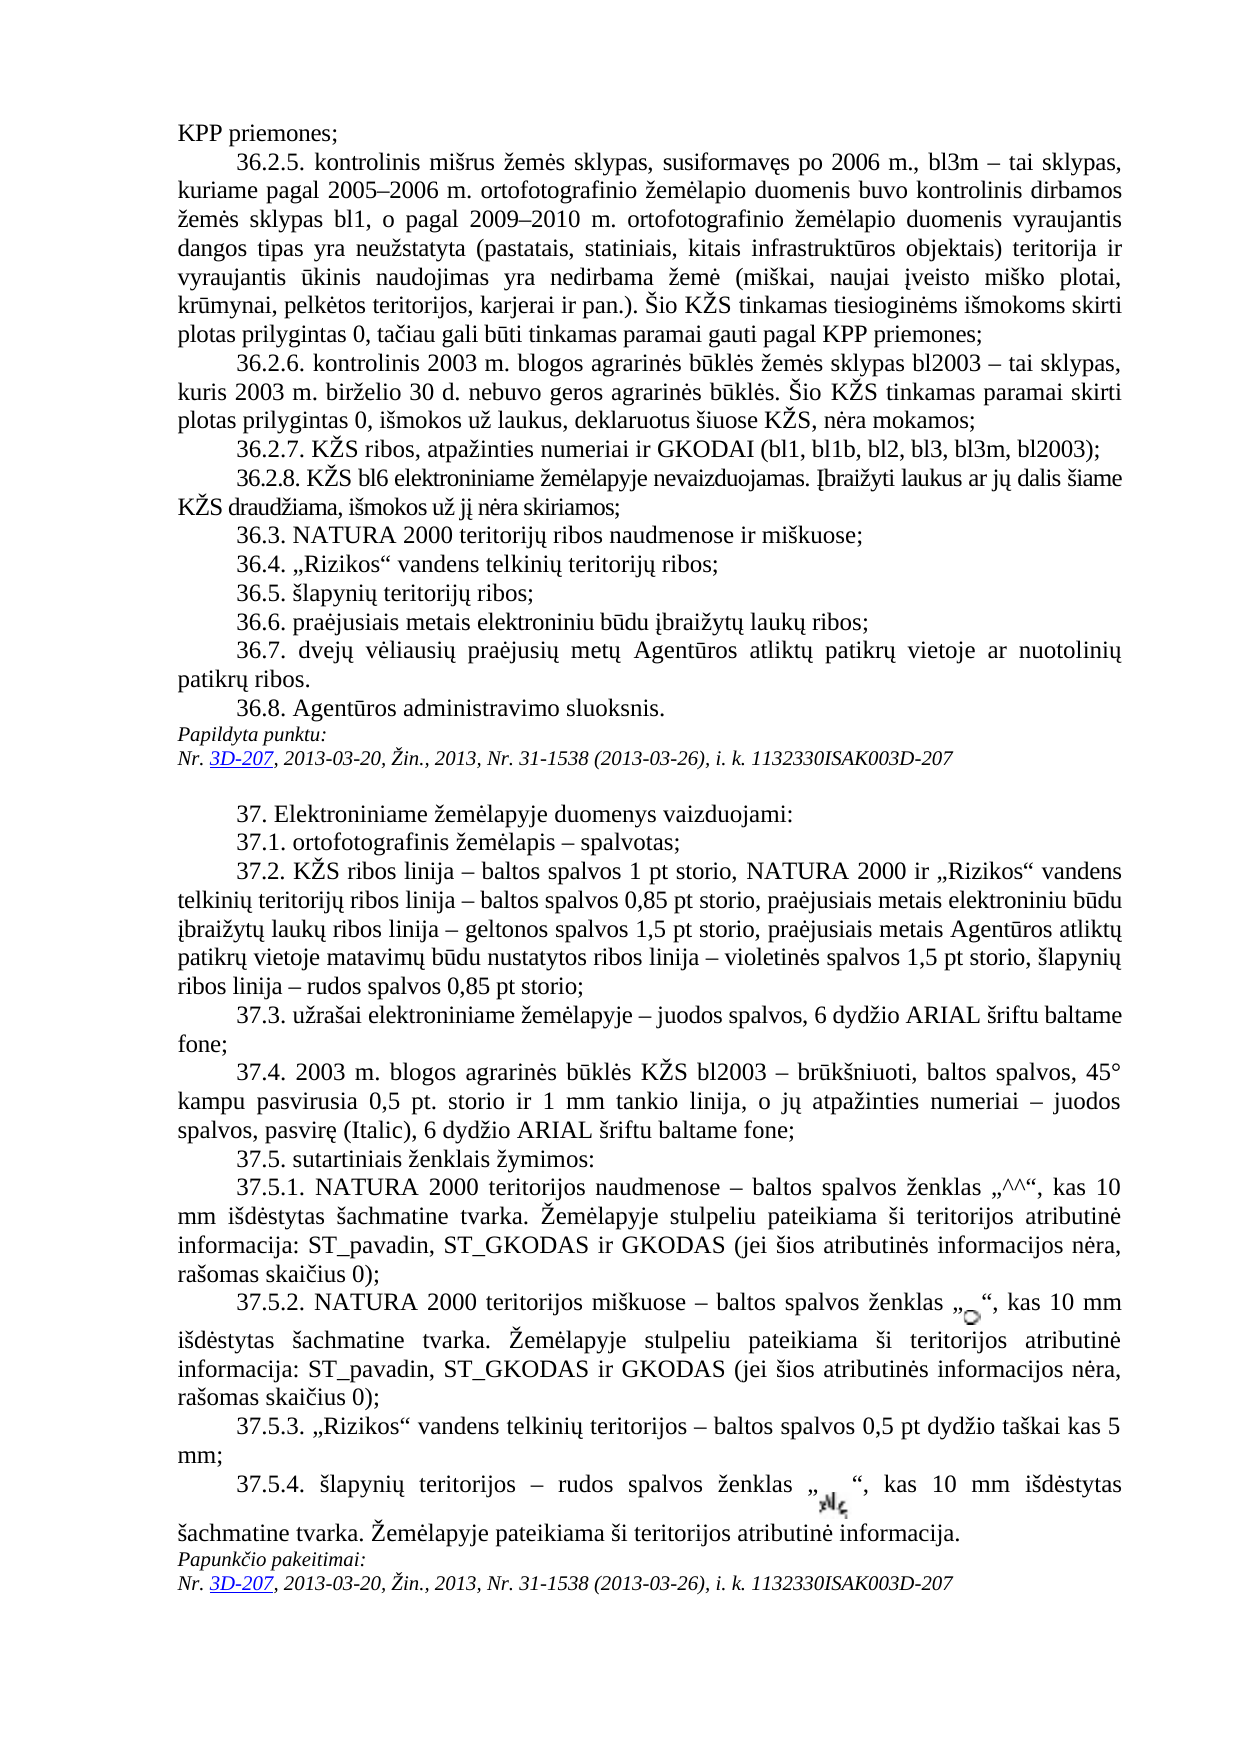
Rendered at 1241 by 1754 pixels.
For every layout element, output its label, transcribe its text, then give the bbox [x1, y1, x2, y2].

text 36.6. praėjusiais metais elektroniniu būdu įbraižytų laukų ribos; [177, 607, 1122, 636]
text KPP priemones; [177, 118, 1122, 147]
text 36.4. „rizikos“ vandens telkinių teritorijų ribos; [177, 549, 1122, 578]
text 36.5. šlapynių teritorijų ribos; [177, 578, 1122, 607]
text 37.4. 2003 m. blogos agrarinės būklės KŽS bl2003 – brūkšniuoti, baltos spalvos, 45° kampu pasvirusia 0,5 pt. storio ir 1 mm tankio linija, o jų atpažinties numeriai – juodos spalvos, pasvirę (Italic), 6 dydžio ARIAL šriftu baltame fone; [177, 1057, 1122, 1144]
text 36.7. dvejų vėliausių praėjusių metų Agentūros atliktų patikrų vietoje ar nuotolinių patikrų ribos. [177, 636, 1122, 693]
text 36.2.8. KŽS bl6 elektroniniame žemėlapyje nevaizduojamas. Įbraižyti laukus ar jų dalis šiame KŽS draudžiama, išmokos už jį nėra skiriamos; [177, 463, 1122, 521]
text 36.2.5. kontrolinis mišrus žemės sklypas, susiformavęs po 2006 m., bl3m – tai sklypas, kuriame pagal 2005–2006 m. ortofotografinio žemėlapio duomenis buvo kontrolinis dirbamos žemės sklypas bl1, o pagal 2009–2010 m. ortofotografinio žemėlapio duomenis vyraujantis dangos tipas yra neužstatyta (pastatais, statiniais, kitais infrastruktūros objektais) teritorija ir vyraujantis ūkinis naudojimas yra nedirbama žemė (miškai, naujai įveisto miško plotai, krūmynai, pelkėtos teritorijos, karjerai ir pan.). Šio KŽS tinkamas tiesioginėms išmokoms skirti plotas prilygintas 0, tačiau gali būti tinkamas paramai gauti pagal KPP priemones; [177, 147, 1122, 348]
text Papildyta punktu: [177, 722, 1122, 746]
text 37.5.3. „Rizikos“ vandens telkinių teritorijos – baltos spalvos 0,5 pt dydžio taškai kas 5 mm; [177, 1411, 1122, 1469]
text 37.2. KŽS ribos linija – baltos spalvos 1 pt storio, Natura 2000 ir „rizikos“ vandens telkinių teritorijų ribos linija – baltos spalvos 0,85 pt storio, praėjusiais metais elektroniniu būdu įbraižytų laukų ribos linija – geltonos spalvos 1,5 pt storio, praėjusiais metais Agentūros atliktų patikrų vietoje matavimų būdu nustatytos ribos linija – violetinės spalvos 1,5 pt storio, šlapynių ribos linija – rudos spalvos 0,85 pt storio; [177, 856, 1122, 1000]
text 37.5.1. Natura 2000 teritorijos naudmenose – baltos spalvos ženklas „^^“, kas 10 mm išdėstytas šachmatine tvarka. Žemėlapyje stulpeliu pateikiama ši teritorijos atributinė informacija: ST_pavadin, ST_GKODAS ir GKODAS (jei šios atributinės informacijos nėra, rašomas skaičius 0); [177, 1172, 1122, 1287]
text 37. Elektroniniame žemėlapyje duomenys vaizduojami: [177, 799, 1122, 827]
text 37.5.4. šlapynių teritorijos – rudos spalvos ženklas „\||/“, kas 10 mm išdėstytas šachmatine tvarka. Žemėlapyje pateikiama ši teritorijos atributinė informacija. [177, 1469, 1122, 1547]
text 36.3. Natura 2000 teritorijų ribos naudmenose ir miškuose; [177, 521, 1122, 549]
text 37.1. ortofotografinis žemėlapis – spalvotas; [177, 827, 1122, 856]
text 36.2.6. kontrolinis 2003 m. blogos agrarinės būklės žemės sklypas bl2003 – tai sklypas, kuris 2003 m. birželio 30 d. nebuvo geros agrarinės būklės. Šio KŽS tinkamas paramai skirti plotas prilygintas 0, išmokos už laukus, deklaruotus šiuose KŽS, nėra mokamos; [177, 348, 1122, 434]
text 36.8. Agentūros administravimo sluoksnis. [177, 693, 1122, 722]
text Nr. 3D-207, 2013-03-20, Žin., 2013, Nr. 31-1538 (2013-03-26), i. k. 1132330ISAK003D-207 [177, 1571, 1122, 1595]
text 37.3. užrašai elektroniniame žemėlapyje – juodos spalvos, 6 dydžio ARIAL šriftu baltame fone; [177, 1000, 1122, 1057]
text 36.2.7. KŽS ribos, atpažinties numeriai ir GKODAI (bl1, bl1b, bl2, bl3, bl3m, bl2003); [177, 434, 1122, 463]
text 37.5.2. Natura 2000 teritorijos miškuose – baltos spalvos ženklas „O“, kas 10 mm išdėstytas šachmatine tvarka. Žemėlapyje stulpeliu pateikiama ši teritorijos atributinė informacija: ST_pavadin, ST_GKODAS ir GKODAS (jei šios atributinės informacijos nėra, rašomas skaičius 0); [177, 1287, 1122, 1411]
text Papunkčio pakeitimai: [177, 1547, 1122, 1571]
text 37.5. sutartiniais ženklais žymimos: [177, 1144, 1122, 1172]
text Nr. 3D-207, 2013-03-20, Žin., 2013, Nr. 31-1538 (2013-03-26), i. k. 1132330ISAK003D-207 [177, 746, 1122, 770]
